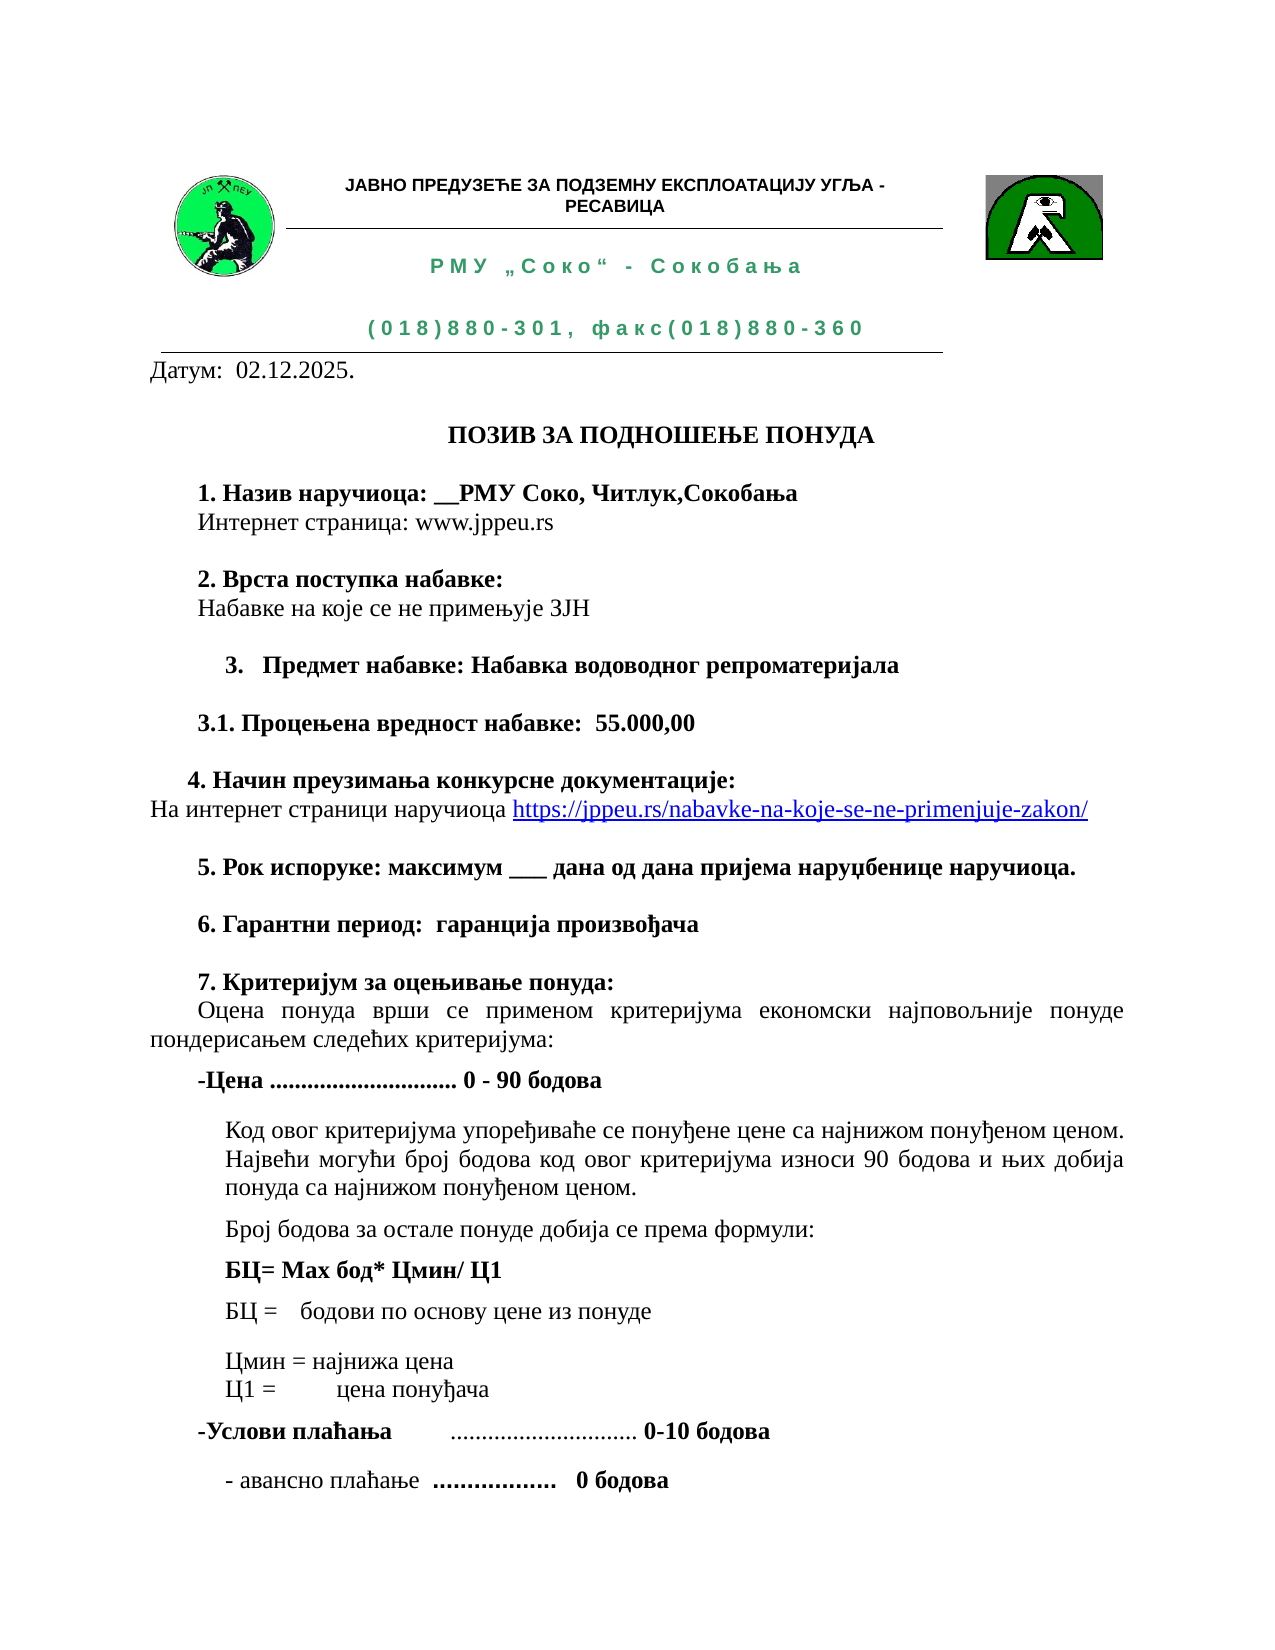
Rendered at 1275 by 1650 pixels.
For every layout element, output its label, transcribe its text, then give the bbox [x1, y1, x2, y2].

text Цмин = најнижа цена [225, 1346, 1125, 1374]
text Интернет страница: www.jppeu.rs [150, 507, 1125, 535]
text Ц1 = цена понуђача [225, 1374, 1125, 1403]
table_header [943, 150, 1145, 352]
text -Цена .............................. 0 - 90 бодова [150, 1065, 1125, 1094]
table_header [161, 150, 286, 352]
text 6. Гарантни период: гаранција произвођача [150, 909, 1125, 938]
picture [985, 175, 1103, 260]
table_cell РМУ „Соко“ - Сокобања (018)880-301, факс(018)880-360 [286, 229, 943, 352]
text ПОЗИВ ЗА ПОДНОШЕЊЕ ПОНУДА [150, 420, 1125, 449]
text БЦ= Маx бод* Цмин/ Ц1 [225, 1255, 1125, 1284]
text - авансно плаћање .................. 0 бодова [225, 1465, 1125, 1494]
text БЦ = бодови по основу цене из понуде [225, 1296, 1125, 1325]
text 5. Рок испоруке: максимум ___ дана од дана пријема наруџбенице наручиоца. [150, 852, 1125, 880]
text 7. Критеријум за оцењивање понуда: [150, 967, 1125, 995]
text Код овог критеријума упоређиваће се понуђене цене са најнижом понуђеном ценом. Највећи могући број бодова код овог критеријума износи 90 бодова и њих добија понуда са најнижом понуђеном ценом. [225, 1115, 1125, 1201]
table_header ЈАВНО ПРЕДУЗЕЋЕ ЗА ПОДЗЕМНУ ЕКСПЛОАТАЦИЈУ УГЉА - РЕСАВИЦА [286, 150, 943, 228]
picture [173, 175, 275, 277]
text Број бодова за остале понуде добија се према формули: [225, 1214, 1125, 1242]
text 3.1. Процењена вредност набавке: 55.000,00 [150, 708, 1125, 737]
text Датум: 02.12.2025. [150, 353, 1125, 384]
text 1. Назив наручиоца: __РМУ Соко, Читлук,Сокобања [150, 478, 1125, 507]
text На интернет страници наручиоца https://jppeu.rs/nabavke-na-koje-se-ne-primenjuje-zakon/ [150, 794, 1125, 823]
text 4. Начин преузимања конкурсне документације: [150, 765, 1125, 794]
text -Услови плаћања .............................. 0-10 бодова [150, 1416, 1125, 1444]
text Оцена понуда врши се применом критеријума економски најповољније понуде пондерисањем следећих критеријума: [150, 995, 1125, 1053]
text Набавке на које се не примењује ЗЈН [150, 593, 1125, 622]
list Предмет набавке: Набавка водоводног репроматеријала [225, 650, 1125, 679]
text 2. Врста поступка набавке: [150, 564, 1125, 593]
